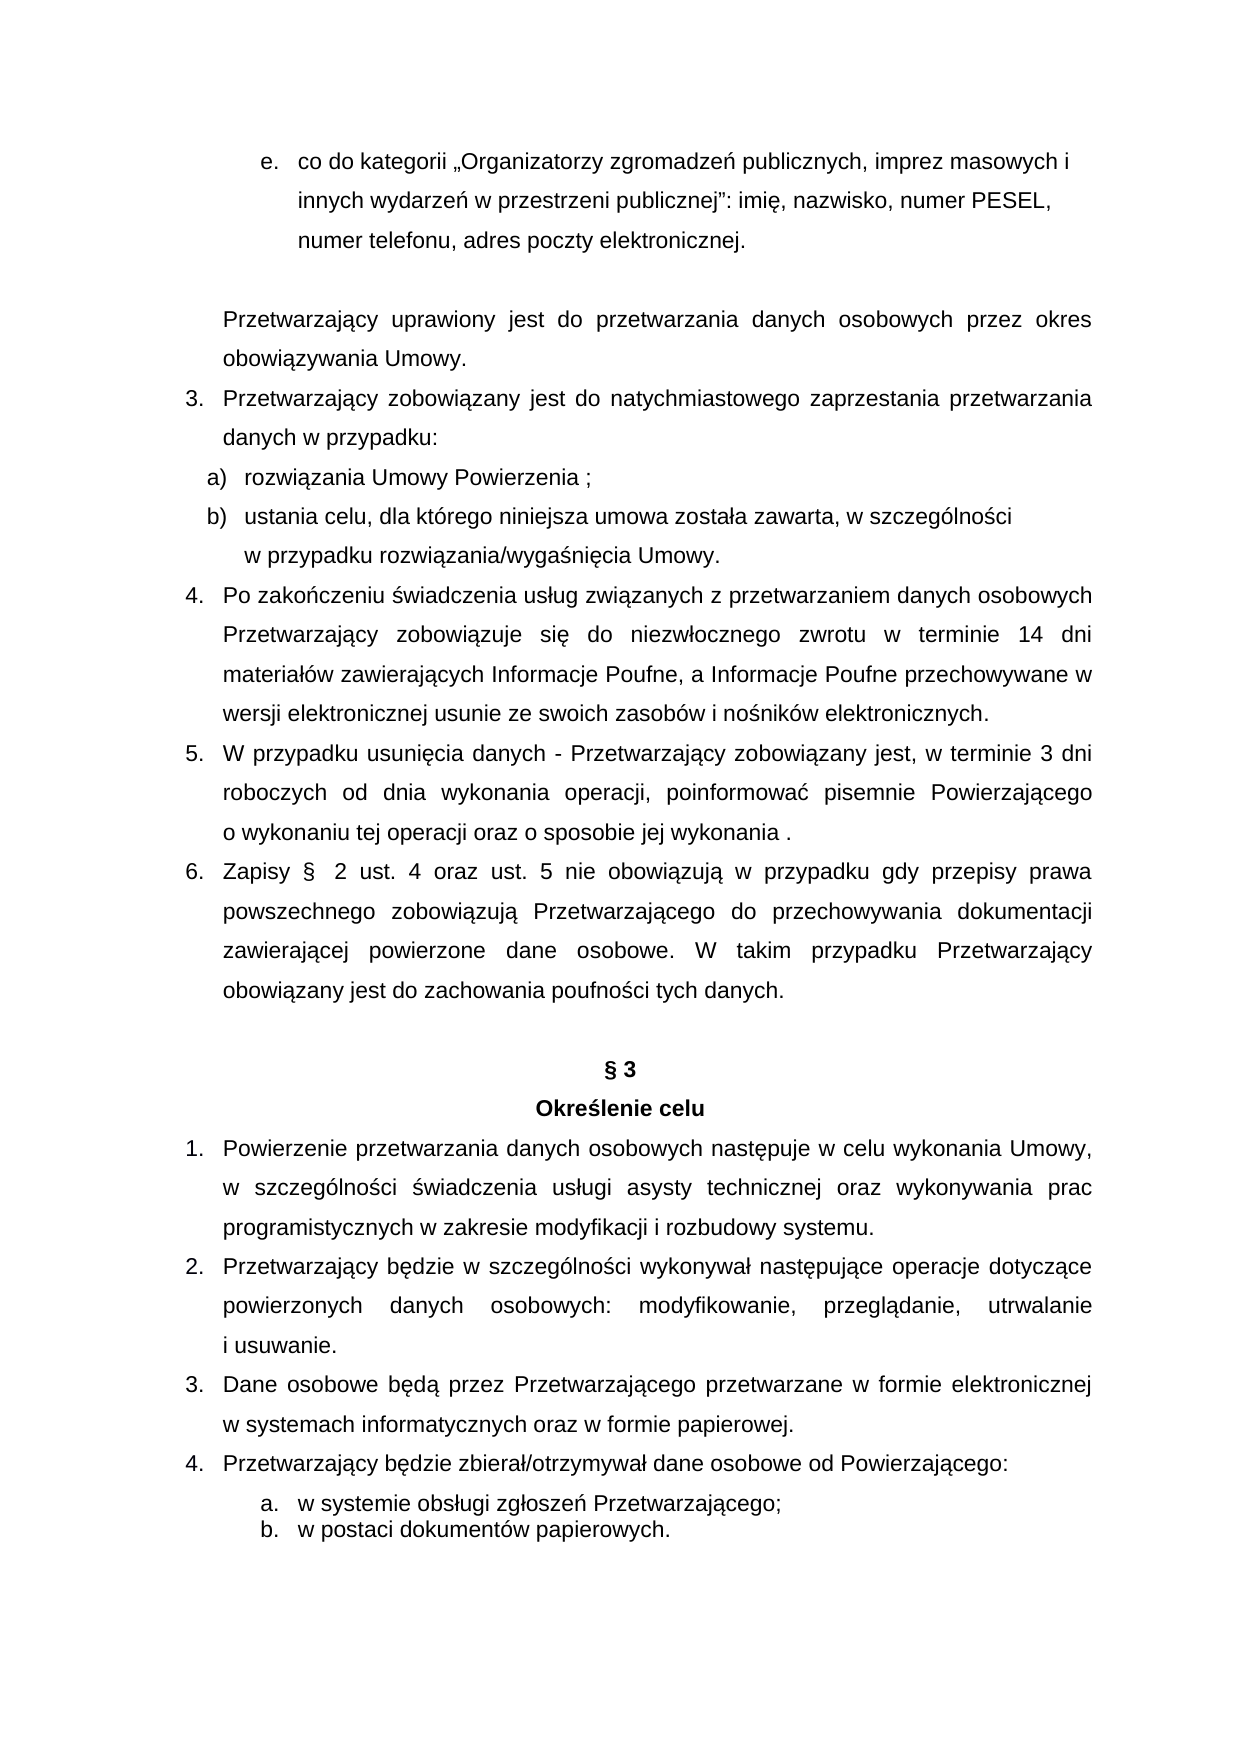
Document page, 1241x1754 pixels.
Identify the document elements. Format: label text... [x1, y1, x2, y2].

list w systemie obsługi zgłoszeń Przetwarzającego; [260, 1490, 1093, 1516]
text § 3 [148, 1056, 1093, 1082]
list Powierzenie przetwarzania danych osobowych następuje w celu wykonania Umowy, w szczególności świadczenia usługi asysty technicznej oraz wykonywania prac programistycznych w zakresie modyfikacji i rozbudowy systemu. [185, 1134, 1093, 1240]
list Przetwarzający będzie w szczególności wykonywał następujące operacje dotyczące powierzonych danych osobowych: modyfikowanie, przeglądanie, utrwalanie i usuwanie. [185, 1253, 1093, 1358]
list w postaci dokumentów papierowych. [260, 1516, 1093, 1543]
list Przetwarzający będzie zbierał/otrzymywał dane osobowe od Powierzającego: [185, 1450, 1093, 1477]
list W przypadku usunięcia danych - Przetwarzający zobowiązany jest, w terminie 3 dni roboczych od dnia wykonania operacji, poinformować pisemnie Powierzającego o wykonaniu tej operacji oraz o sposobie jej wykonania . [185, 740, 1093, 845]
list Przetwarzający uprawiony jest do przetwarzania danych osobowych przez okres obowiązywania Umowy. [223, 306, 1093, 371]
text Określenie celu [148, 1095, 1093, 1121]
list Dane osobowe będą przez Przetwarzającego przetwarzane w formie elektronicznej w systemach informatycznych oraz w formie papierowej. [185, 1371, 1093, 1437]
list Po zakończeniu świadczenia usług związanych z przetwarzaniem danych osobowych Przetwarzający zobowiązuje się do niezwłocznego zwrotu w terminie 14 dni materiałów zawierających Informacje Poufne, a Informacje Poufne przechowywane w wersji elektronicznej usunie ze swoich zasobów i nośników elektronicznych. [185, 582, 1093, 727]
list Przetwarzający zobowiązany jest do natychmiastowego zaprzestania przetwarzania danych w przypadku: [185, 384, 1093, 450]
list Zapisy § 2 ust. 4 oraz ust. 5 nie obowiązują w przypadku gdy przepisy prawa powszechnego zobowiązują Przetwarzającego do przechowywania dokumentacji zawierającej powierzone dane osobowe. W takim przypadku Przetwarzający obowiązany jest do zachowania poufności tych danych. [185, 858, 1093, 1003]
list rozwiązania Umowy Powierzenia ; [207, 463, 1093, 490]
list co do kategorii „Organizatorzy zgromadzeń publicznych, imprez masowych i innych wydarzeń w przestrzeni publicznej”: imię, nazwisko, numer PESEL, numer telefonu, adres poczty elektronicznej. [260, 148, 1093, 253]
list ustania celu, dla którego niniejsza umowa została zawarta, w szczególności w przypadku rozwiązania/wygaśnięcia Umowy. [207, 503, 1093, 569]
